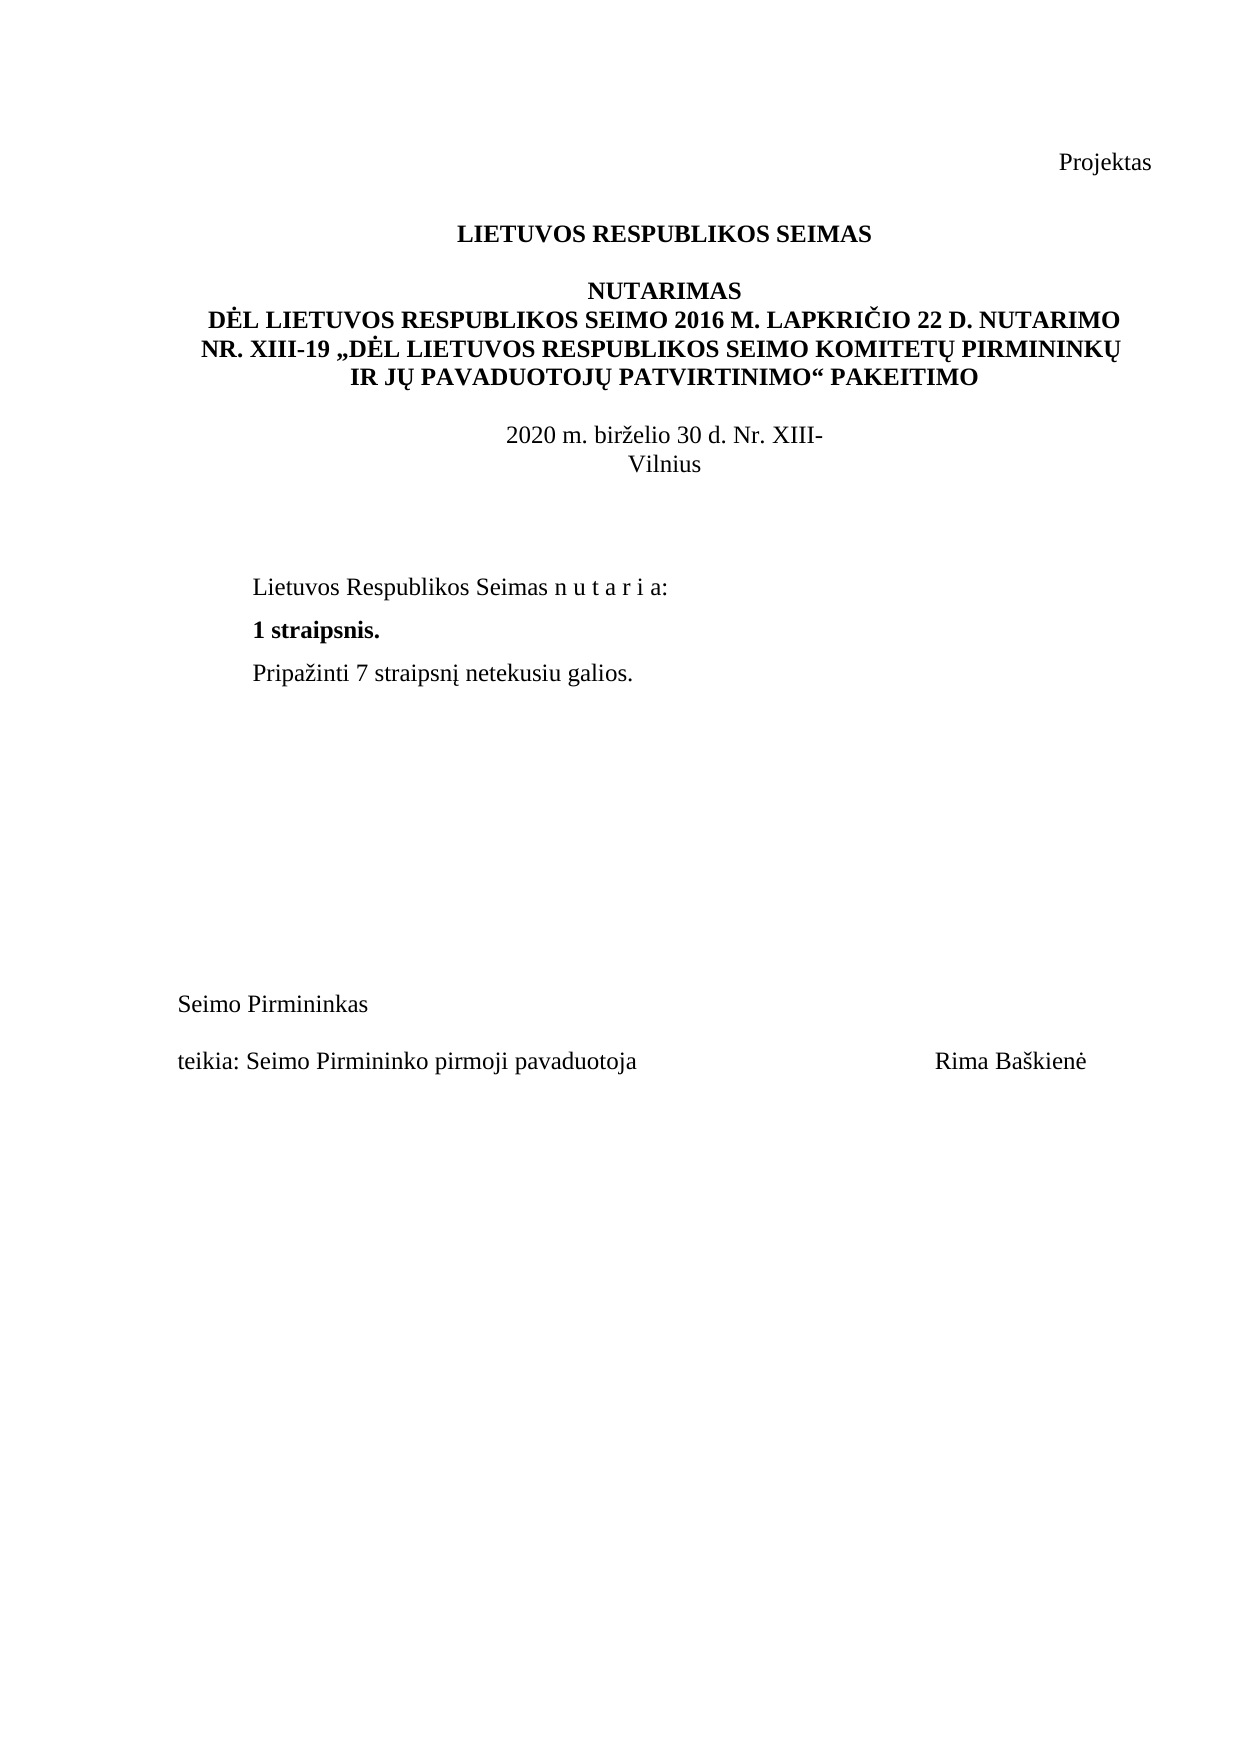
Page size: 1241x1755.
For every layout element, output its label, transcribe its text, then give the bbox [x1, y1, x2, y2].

text NUTARIMAS [177, 276, 1152, 305]
text Projektas [177, 147, 1152, 176]
text Vilnius [177, 449, 1152, 477]
text LIETUVOS RESPUBLIKOS SEIMAS [177, 219, 1152, 247]
text 1 straipsnis. [177, 615, 1152, 644]
text DĖL LIETUVOS RESPUBLIKOS SEIMO 2016 M. LAPKRIČIO 22 D. NUTARIMO NR. XIII-19 „DĖL LIETUVOS RESPUBLIKOS SEIMO KOMITETŲ PIRMININKŲ IR JŲ PAVADUOTOJŲ PATVIRTINIMO“ PAKEITIMO [177, 305, 1152, 391]
text Lietuvos Respublikos Seimas nutaria: [177, 572, 1152, 601]
text Seimo Pirmininkas [177, 989, 1152, 1018]
text teikia: Seimo Pirmininko pirmoji pavaduotoja Rima Baškienė [177, 1046, 1152, 1075]
text 2020 m. birželio 30 d. Nr. XIII- [177, 420, 1152, 449]
text Pripažinti 7 straipsnį netekusiu galios. [177, 658, 1152, 687]
